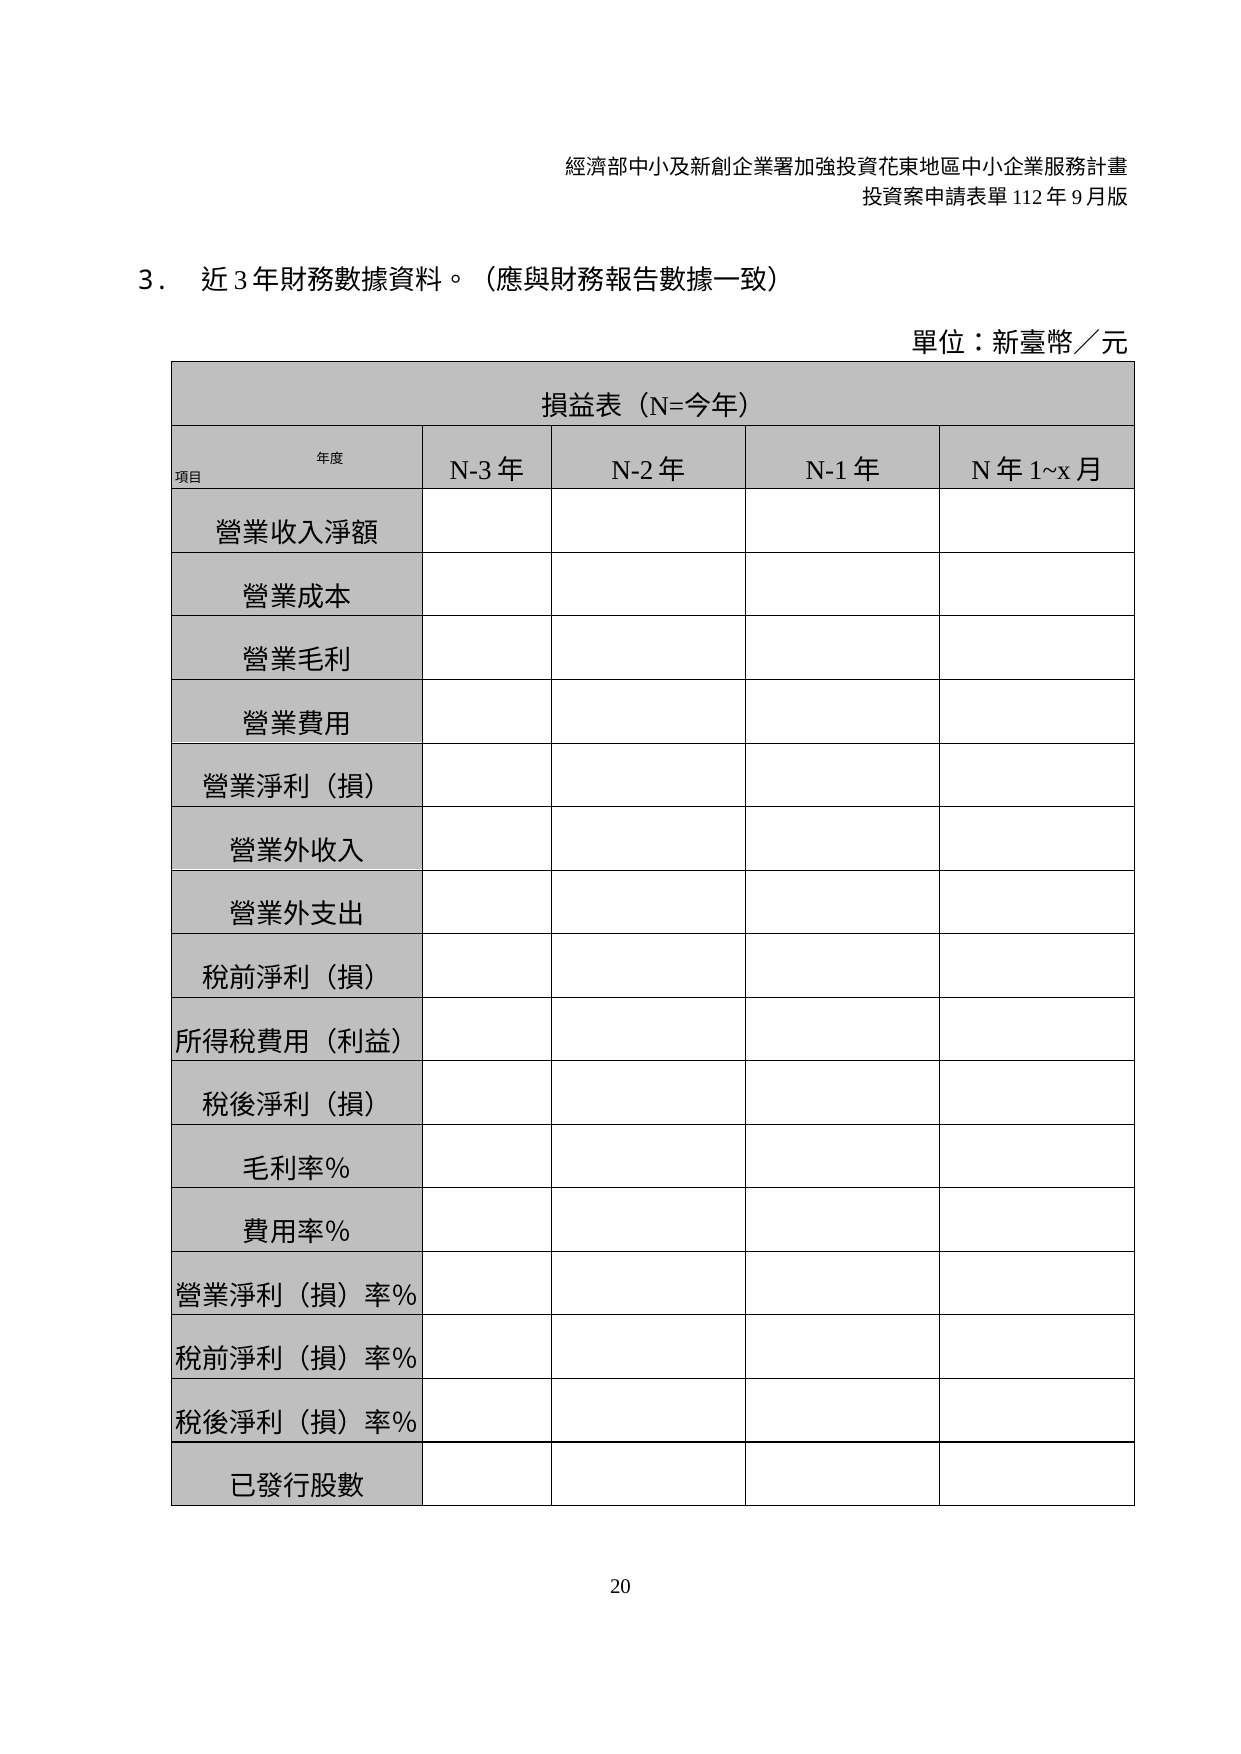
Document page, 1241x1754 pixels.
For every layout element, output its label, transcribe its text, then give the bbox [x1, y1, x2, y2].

table_cell [423, 1125, 551, 1187]
table_cell N-3年 [423, 426, 551, 488]
table_cell [423, 1061, 551, 1124]
text 單位：新臺幣／元 [112, 299, 1128, 361]
table_cell [746, 553, 939, 615]
table_cell [940, 1443, 1134, 1505]
table_cell N年1~x月 [940, 426, 1134, 488]
table_cell 營業外支出 [172, 871, 422, 933]
table_cell [746, 1061, 939, 1124]
table_cell [552, 807, 745, 869]
table_cell [940, 871, 1134, 933]
table_cell 營業毛利 [172, 616, 422, 679]
table_cell [423, 871, 551, 933]
table_cell [552, 1379, 745, 1441]
table_cell [423, 553, 551, 615]
table_cell 稅前淨利（損）率％ [172, 1315, 422, 1378]
table_cell [746, 1443, 939, 1505]
table_cell [940, 1252, 1134, 1314]
table_cell [940, 489, 1134, 552]
table_cell [940, 807, 1134, 869]
table_cell [746, 616, 939, 679]
table_cell 所得稅費用（利益） [172, 998, 422, 1060]
table_cell 營業淨利（損） [172, 744, 422, 806]
table_cell 營業成本 [172, 553, 422, 615]
table_cell [552, 1443, 745, 1505]
table_cell [746, 1379, 939, 1441]
table_cell [940, 553, 1134, 615]
table_cell [552, 934, 745, 997]
table_cell [940, 1125, 1134, 1187]
table_cell [552, 871, 745, 933]
table_cell 毛利率％ [172, 1125, 422, 1187]
table_cell [746, 744, 939, 806]
table_cell [746, 807, 939, 869]
table_cell [423, 1188, 551, 1251]
table_cell [940, 1061, 1134, 1124]
table_cell [423, 1443, 551, 1505]
table_cell [423, 934, 551, 997]
table_cell [423, 680, 551, 742]
table_cell [940, 680, 1134, 742]
table_cell [552, 1315, 745, 1378]
table_cell [746, 680, 939, 742]
table_cell [423, 1379, 551, 1441]
list 近3年財務數據資料。（應與財務報告數據一致） [137, 236, 1128, 299]
table_cell [423, 998, 551, 1060]
table_cell [423, 616, 551, 679]
table_cell [940, 1188, 1134, 1251]
table_cell 營業外收入 [172, 807, 422, 869]
table_cell [746, 1125, 939, 1187]
table_cell [552, 1252, 745, 1314]
table_cell 稅前淨利（損） [172, 934, 422, 997]
table_cell [552, 998, 745, 1060]
table_cell [940, 934, 1134, 997]
table_cell [423, 807, 551, 869]
table_cell 營業淨利（損）率％ [172, 1252, 422, 1314]
table_cell 項目 年度 [172, 426, 422, 488]
table_cell 稅後淨利（損）率％ [172, 1379, 422, 1441]
table_cell [423, 1315, 551, 1378]
table_cell [552, 744, 745, 806]
table_cell 營業收入淨額 [172, 489, 422, 552]
table_cell [746, 489, 939, 552]
table_cell [746, 998, 939, 1060]
table_cell 營業費用 [172, 680, 422, 742]
table_cell [552, 553, 745, 615]
table_cell N-2年 [552, 426, 745, 488]
table_cell [940, 998, 1134, 1060]
table_cell [940, 1379, 1134, 1441]
table_cell [940, 616, 1134, 679]
table_cell [746, 1252, 939, 1314]
table_cell [552, 1061, 745, 1124]
table_cell [940, 1315, 1134, 1378]
table_cell 稅後淨利（損） [172, 1061, 422, 1124]
table_header 損益表（N=今年） [172, 362, 1134, 425]
table_cell [552, 680, 745, 742]
table_cell [940, 744, 1134, 806]
table_cell [552, 616, 745, 679]
table_cell 費用率％ [172, 1188, 422, 1251]
table_cell 已發行股數 [172, 1443, 422, 1505]
table_cell [423, 744, 551, 806]
table_cell [552, 1125, 745, 1187]
table_cell [423, 1252, 551, 1314]
table_cell [552, 1188, 745, 1251]
table_cell [552, 489, 745, 552]
table_cell [746, 934, 939, 997]
table_cell [746, 871, 939, 933]
table_cell N-1年 [746, 426, 939, 488]
table_cell [746, 1188, 939, 1251]
table_cell [746, 1315, 939, 1378]
table_cell [423, 489, 551, 552]
